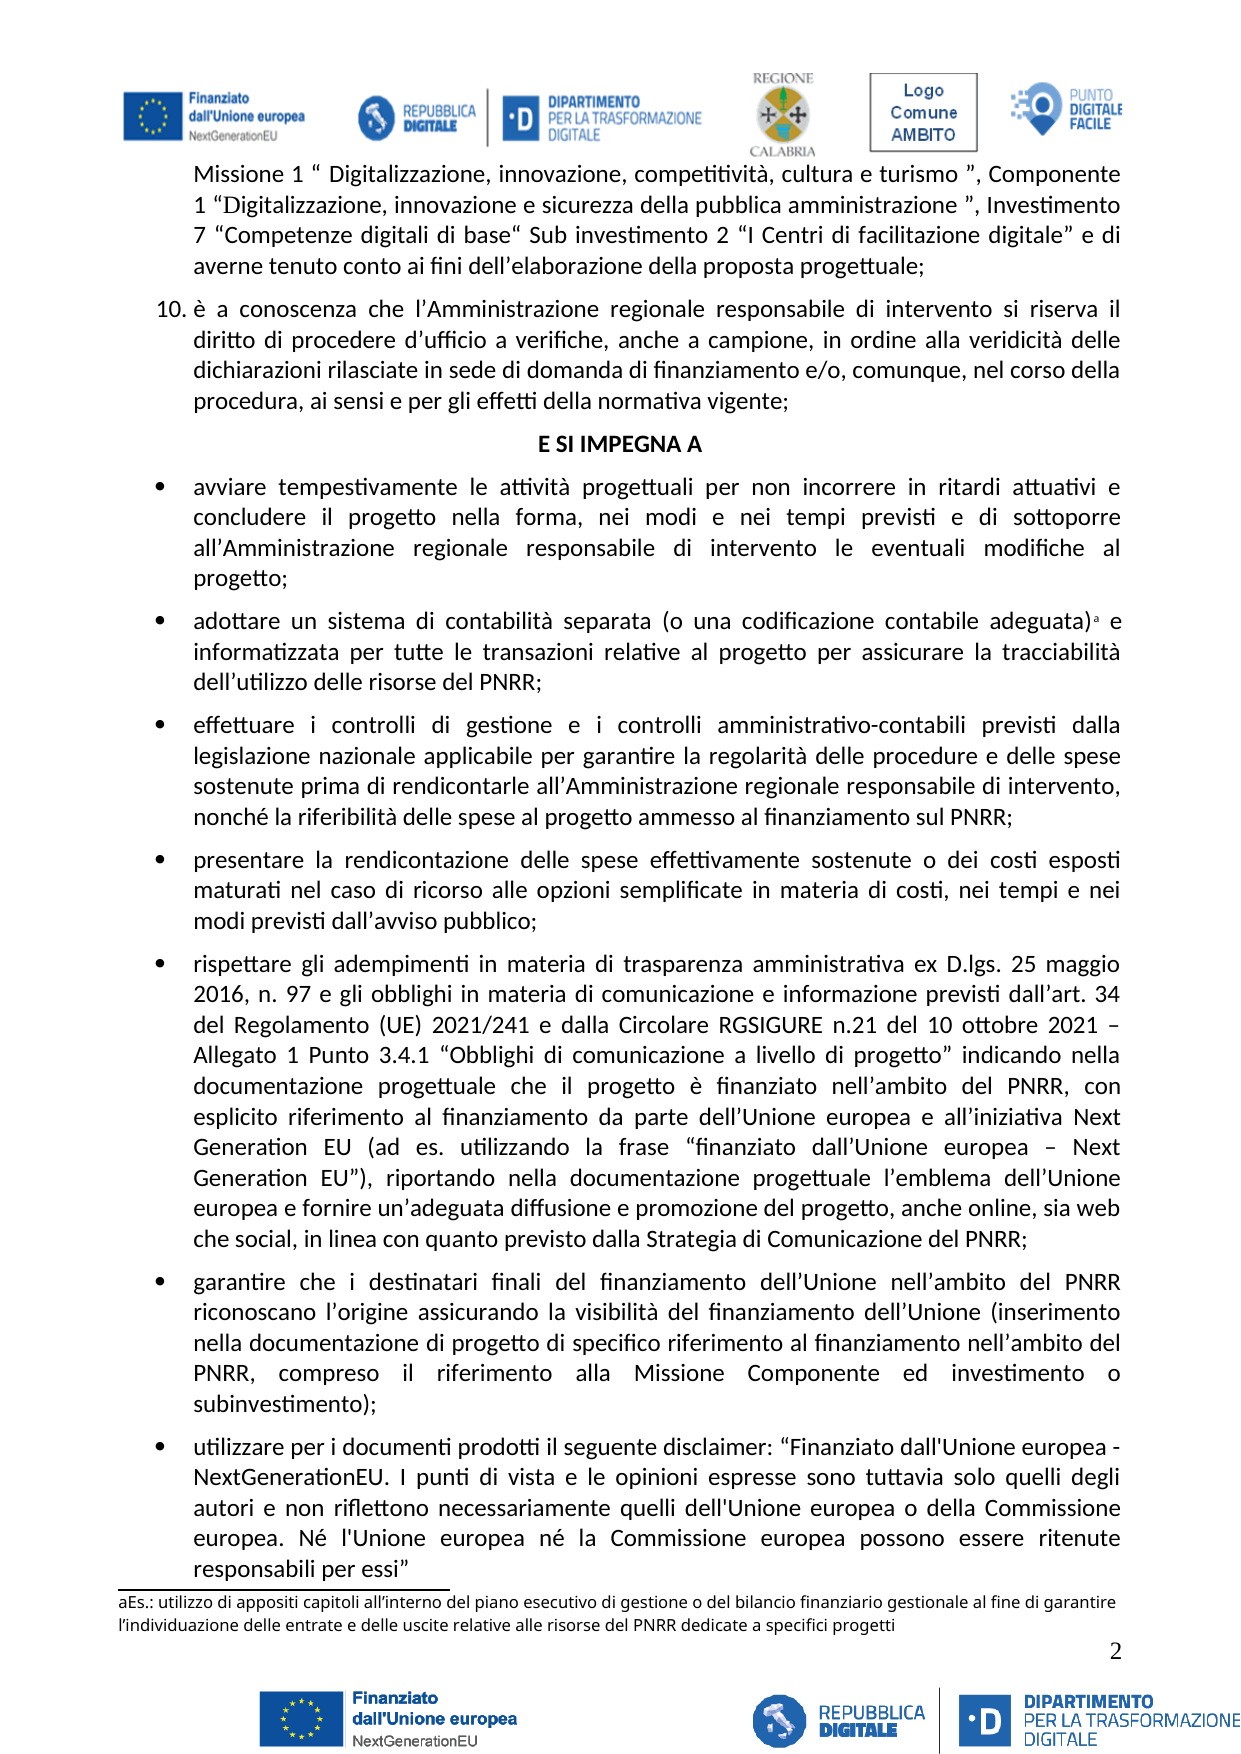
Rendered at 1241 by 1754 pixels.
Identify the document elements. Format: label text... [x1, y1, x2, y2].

list avviare tempestivamente le attività progettuali per non incorrere in ritardi attuativi e concludere il progetto nella forma, nei modi e nei tempi previsti e di sottoporre all’Amministrazione regionale responsabile di intervento le eventuali modifiche al progetto; [156, 471, 1122, 593]
list è a conoscenza che l’Amministrazione regionale responsabile di intervento si riserva il diritto di procedere d’ufficio a verifiche, anche a campione, in ordine alla veridicità delle dichiarazioni rilasciate in sede di domanda di finanziamento e/o, comunque, nel corso della procedura, ai sensi e per gli effetti della normativa vigente; [156, 293, 1122, 415]
list effettuare i controlli di gestione e i controlli amministrativo-contabili previsti dalla legislazione nazionale applicabile per garantire la regolarità delle procedure e delle spese sostenute prima di rendicontarle all’Amministrazione regionale responsabile di intervento, nonché la riferibilità delle spese al progetto ammesso al finanziamento sul PNRR; [156, 709, 1122, 832]
text E SI IMPEGNA A [118, 428, 1122, 458]
list Es.: utilizzo di appositi capitoli all’interno del piano esecutivo di gestione o del bilancio finanziario gestionale al fine di garantire l’individuazione delle entrate e delle uscite relative alle risorse del PNRR dedicate a specifici progetti [118, 1590, 1122, 1636]
list presentare la rendicontazione delle spese effettivamente sostenute o dei costi esposti maturati nel caso di ricorso alle opzioni semplificate in materia di costi, nei tempi e nei modi previsti dall’avviso pubblico; [156, 844, 1122, 936]
list garantire che i destinatari finali del finanziamento dell’Unione nell’ambito del PNRR riconoscano l’origine assicurando la visibilità del finanziamento dell’Unione (inserimento nella documentazione di progetto di specifico riferimento al finanziamento nell’ambito del PNRR, compreso il riferimento alla Missione Componente ed investimento o subinvestimento); [156, 1266, 1122, 1418]
list rispettare gli adempimenti in materia di trasparenza amministrativa ex D.lgs. 25 maggio 2016, n. 97 e gli obblighi in materia di comunicazione e informazione previsti dall’art. 34 del Regolamento (UE) 2021/241 e dalla Circolare RGSIGURE n.21 del 10 ottobre 2021 – Allegato 1 Punto 3.4.1 “Obblighi di comunicazione a livello di progetto” indicando nella documentazione progettuale che il progetto è finanziato nell’ambito del PNRR, con esplicito riferimento al finanziamento da parte dell’Unione europea e all’iniziativa Next Generation EU (ad es. utilizzando la frase “finanziato dall’Unione europea – Next Generation EU”), riportando nella documentazione progettuale l’emblema dell’Unione europea e fornire un’adeguata diffusione e promozione del progetto, anche online, sia web che social, in linea con quanto previsto dalla Strategia di Comunicazione del PNRR; [156, 948, 1122, 1253]
list adottare un sistema di contabilità separata (o una codificazione contabile adeguata) e informatizzata per tutte le transazioni relative al progetto per assicurare la tracciabilità dell’utilizzo delle risorse del PNRR; [156, 605, 1122, 697]
list utilizzare per i documenti prodotti il seguente disclaimer: “Finanziato dall'Unione europea - NextGenerationEU. I punti di vista e le opinioni espresse sono tuttavia solo quelli degli autori e non riflettono necessariamente quelli dell'Unione europea o della Commissione europea. Né l'Unione europea né la Commissione europea possono essere ritenute responsabili per essi” [156, 1431, 1122, 1583]
list Missione 1 “ Digitalizzazione, innovazione, competitività, cultura e turismo ”, Componente 1 “Digitalizzazione, innovazione e sicurezza della pubblica amministrazione ”, Investimento 7 “Competenze digitali di base“ Sub investimento 2 “I Centri di facilitazione digitale” e di averne tenuto conto ai fini dell’elaborazione della proposta progettuale; [156, 159, 1122, 281]
